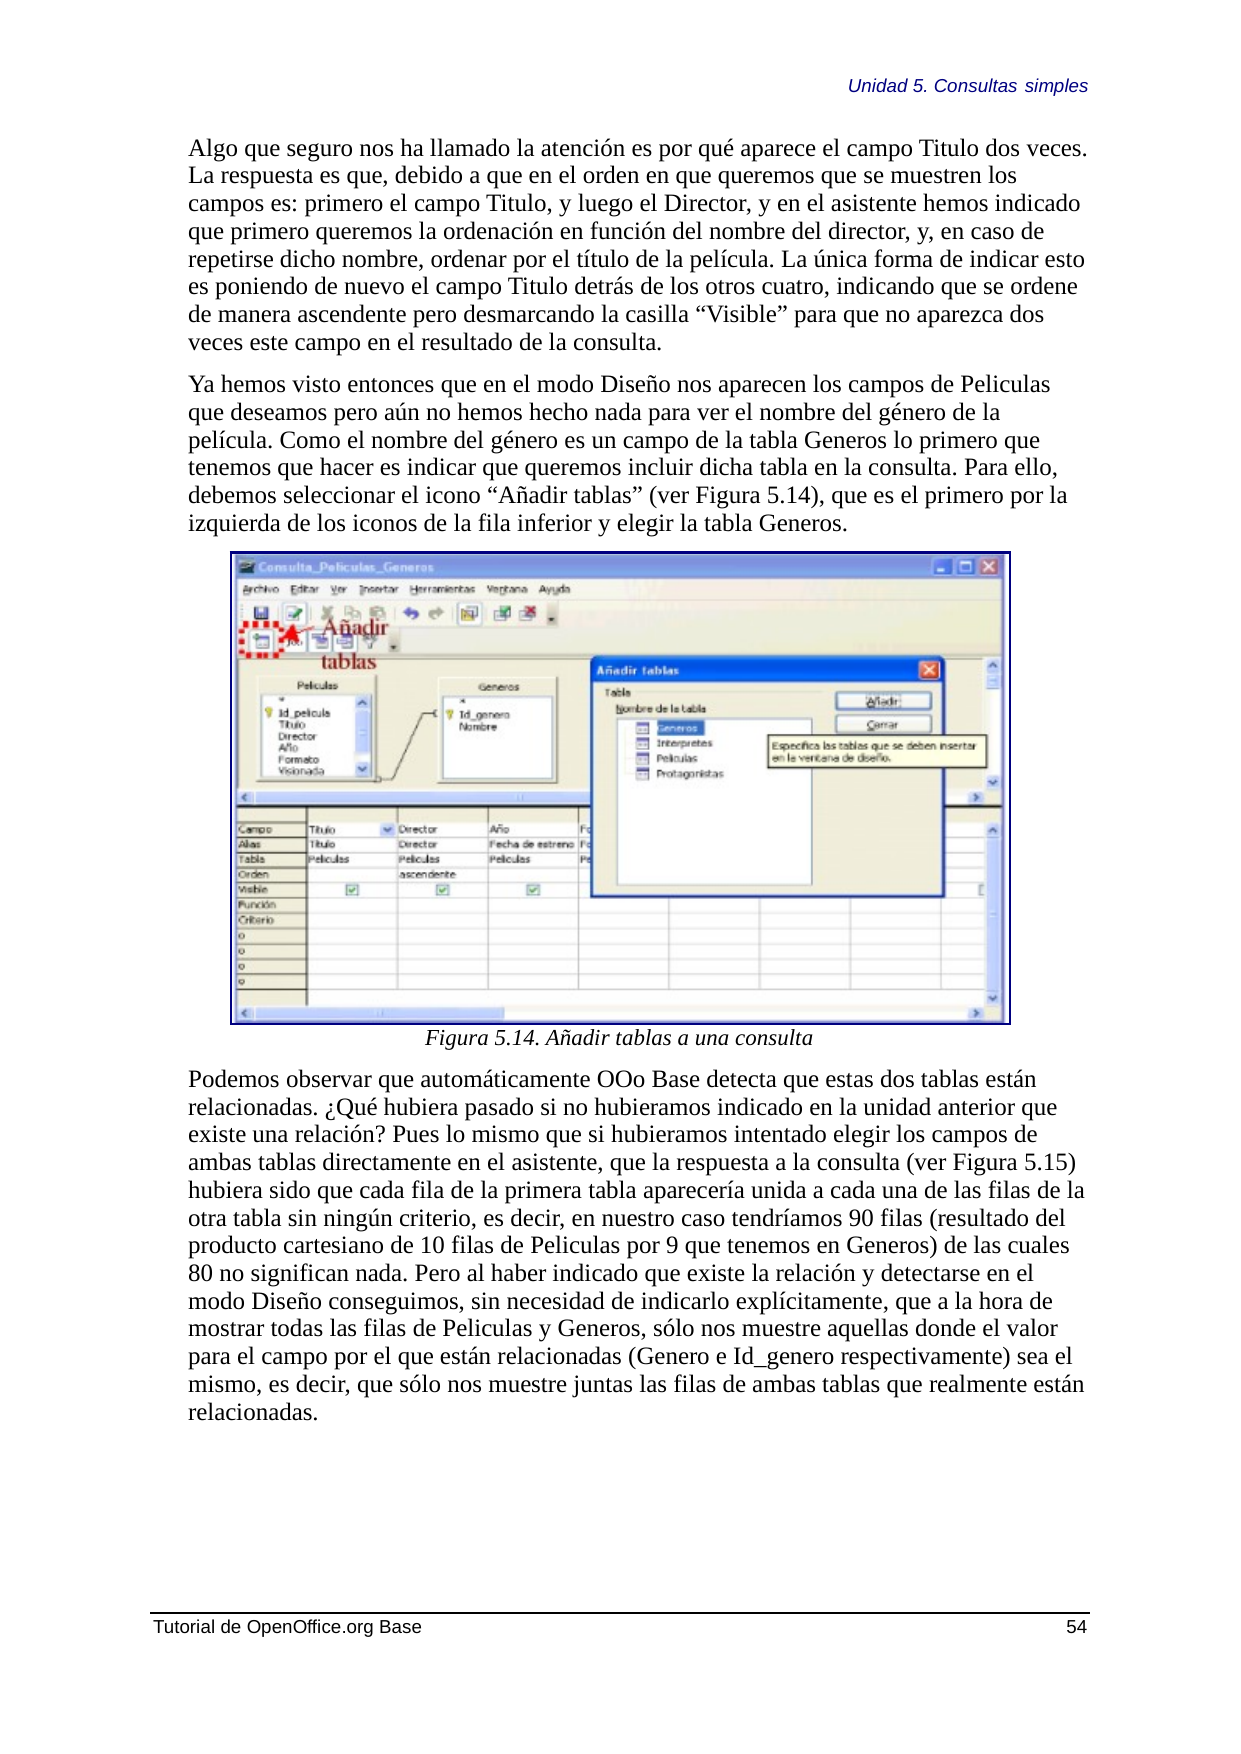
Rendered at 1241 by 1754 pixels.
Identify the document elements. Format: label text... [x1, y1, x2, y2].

text Algo que seguro nos ha llamado la atención es por qué aparece el campo Titulo dos veces. La respuesta es que, debido a que en el orden en que queremos que se muestren los campos es: primero el campo Titulo, y luego el Director, y en el asistente hemos indicado que primero queremos la ordenación en función del nombre del director, y, en caso de repetirse dicho nombre, ordenar por el título de la película. La única forma de indicar esto es poniendo de nuevo el campo Titulo detrás de los otros cuatro, indicando que se ordene de manera ascendente pero desmarcando la casilla “Visible” para que no aparezca dos veces este campo en el resultado de la consulta. [188, 134, 1090, 356]
picture [232, 554, 1009, 1023]
text Ya hemos visto entonces que en el modo Diseño nos aparecen los campos de Peliculas que deseamos pero aún no hemos hecho nada para ver el nombre del género de la película. Como el nombre del género es un campo de la tabla Generos lo primero que tenemos que hacer es indicar que queremos incluir dicha tabla en la consulta. Para ello, debemos seleccionar el icono “Añadir tablas” (ver Figura 5.14), que es el primero por la izquierda de los iconos de la fila inferior y elegir la tabla Generos. [188, 370, 1090, 537]
text Figura 5.14. Añadir tablas a una consulta [150, 551, 1090, 1050]
text Podemos observar que automáticamente OOo Base detecta que estas dos tablas están relacionadas. ¿Qué hubiera pasado si no hubieramos indicado en la unidad anterior que existe una relación? Pues lo mismo que si hubieramos intentado elegir los campos de ambas tablas directamente en el asistente, que la respuesta a la consulta (ver Figura 5.15) hubiera sido que cada fila de la primera tabla aparecería unida a cada una de las filas de la otra tabla sin ningún criterio, es decir, en nuestro caso tendríamos 90 filas (resultado del producto cartesiano de 10 filas de Peliculas por 9 que tenemos en Generos) de las cuales 80 no significan nada. Pero al haber indicado que existe la relación y detectarse en el modo Diseño conseguimos, sin necesidad de indicarlo explícitamente, que a la hora de mostrar todas las filas de Peliculas y Generos, sólo nos muestre aquellas donde el valor para el campo por el que están relacionadas (Genero e Id_genero respectivamente) sea el mismo, es decir, que sólo nos muestre juntas las filas de ambas tablas que realmente están relacionadas. [188, 1065, 1090, 1425]
